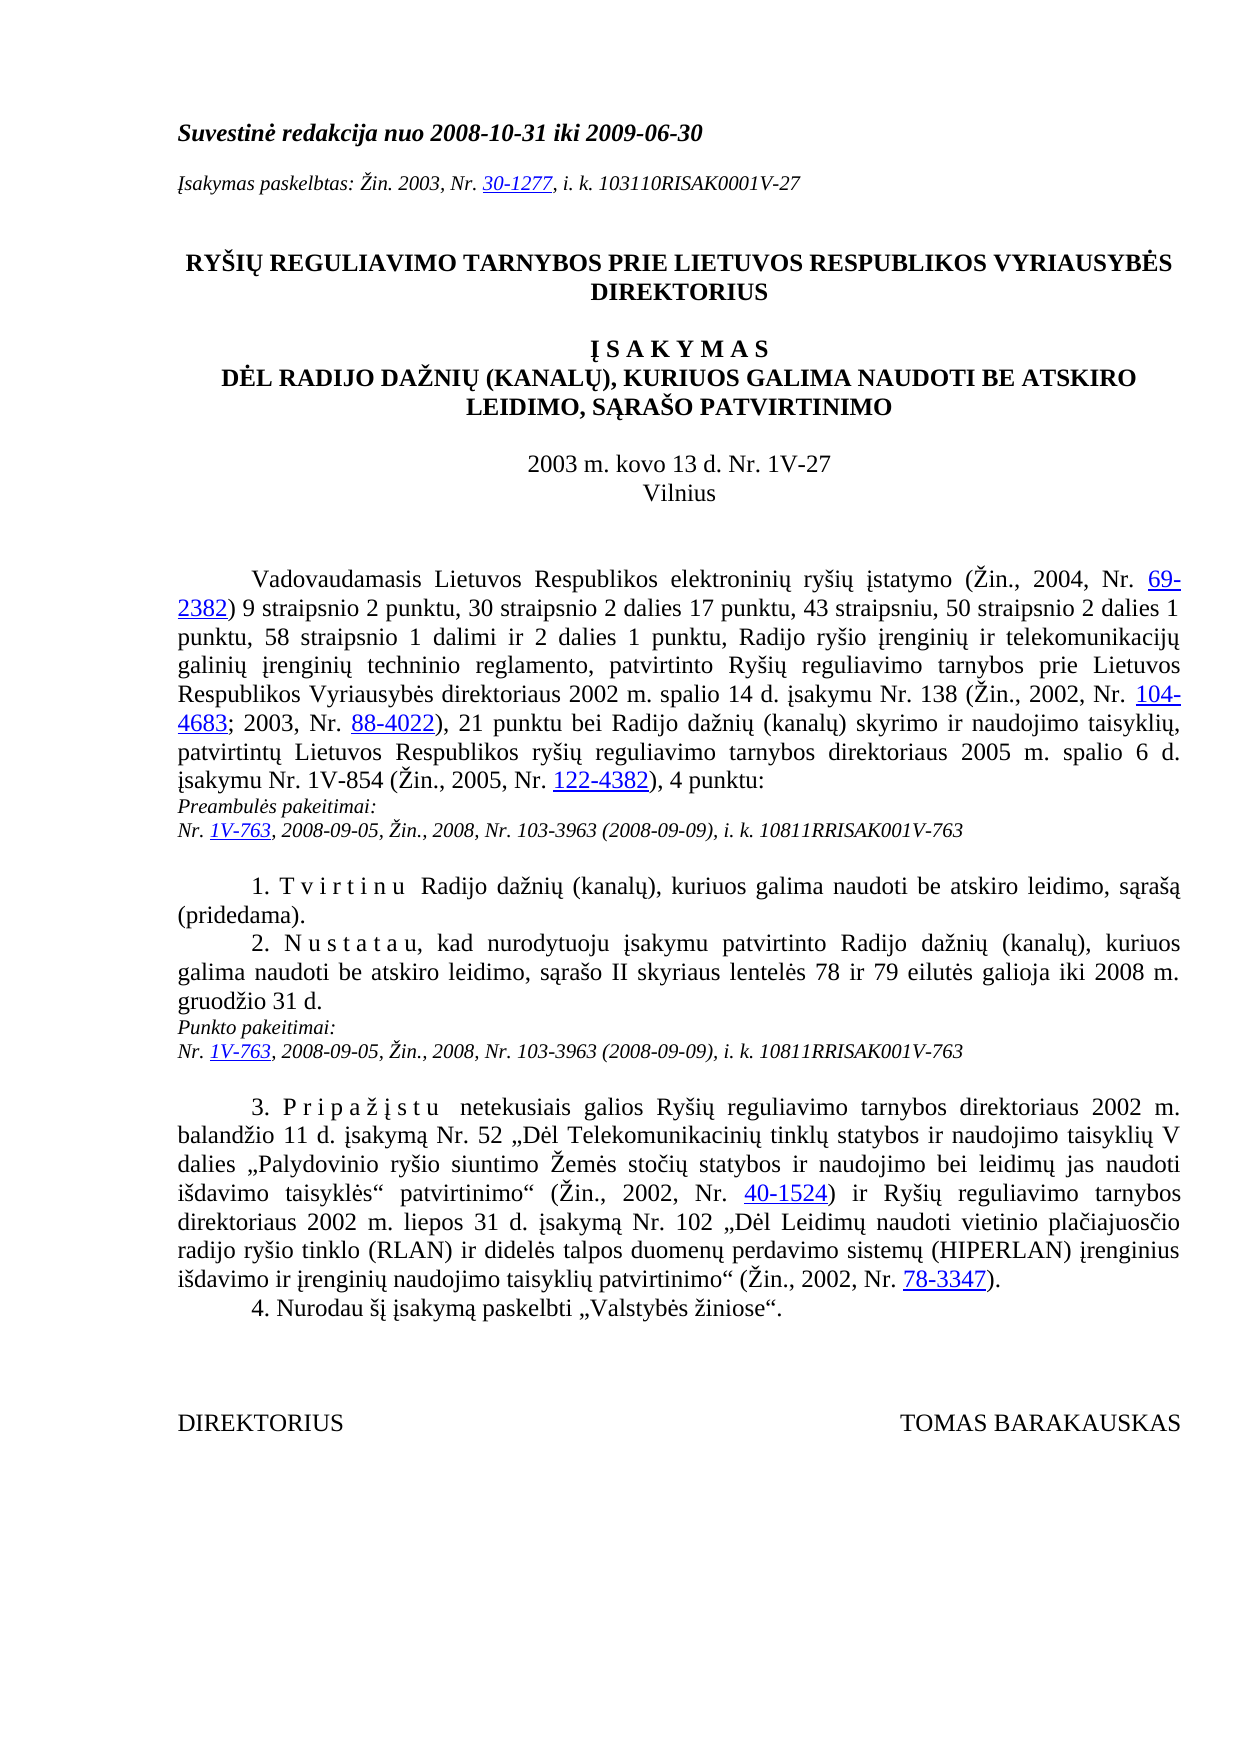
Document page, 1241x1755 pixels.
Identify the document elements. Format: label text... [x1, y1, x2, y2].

text Nr. 1V-763, 2008-09-05, Žin., 2008, Nr. 103-3963 (2008-09-09), i. k. 10811RRISAK001V-763 [177, 1039, 1181, 1063]
text 1. Tvirtinu Radijo dažnių (kanalų), kuriuos galima naudoti be atskiro leidimo, sąrašą (pridedama). [177, 871, 1181, 928]
text DIREKTORIUS TOMAS BARAKAUSKAS [177, 1408, 1181, 1437]
text 2. Nustatau, kad nurodytuoju įsakymu patvirtinto Radijo dažnių (kanalų), kuriuos galima naudoti be atskiro leidimo, sąrašo II skyriaus lentelės 78 ir 79 eilutės galioja iki 2008 m. gruodžio 31 d. [177, 928, 1181, 1015]
text Punkto pakeitimai: [177, 1015, 1181, 1039]
text Įsakymas paskelbtas: Žin. 2003, Nr. 30-1277, i. k. 103110RISAK0001V-27 [177, 171, 1181, 195]
text RYŠIŲ REGULIAVIMO TARNYBOS PRIE LIETUVOS RESPUBLIKOS VYRIAUSYBĖS DIREKTORIUS [177, 248, 1181, 305]
text DĖL RADIJO DAŽNIŲ (KANALŲ), KURIUOS GALIMA NAUDOTI BE ATSKIRO LEIDIMO, SĄRAŠO PATVIRTINIMO [177, 363, 1181, 420]
text Vadovaudamasis Lietuvos Respublikos elektroninių ryšių įstatymo (Žin., 2004, Nr. 69-2382) 9 straipsnio 2 punktu, 30 straipsnio 2 dalies 17 punktu, 43 straipsniu, 50 straipsnio 2 dalies 1 punktu, 58 straipsnio 1 dalimi ir 2 dalies 1 punktu, Radijo ryšio įrenginių ir telekomunikacijų galinių įrenginių techninio reglamento, patvirtinto Ryšių reguliavimo tarnybos prie Lietuvos Respublikos Vyriausybės direktoriaus 2002 m. spalio 14 d. įsakymu Nr. 138 (Žin., 2002, Nr. 104-4683; 2003, Nr. 88-4022), 21 punktu bei Radijo dažnių (kanalų) skyrimo ir naudojimo taisyklių, patvirtintų Lietuvos Respublikos ryšių reguliavimo tarnybos direktoriaus 2005 m. spalio 6 d. įsakymu Nr. 1V-854 (Žin., 2005, Nr. 122-4382), 4 punktu: [177, 564, 1181, 794]
text 2003 m. kovo 13 d. Nr. 1V-27 [177, 449, 1181, 478]
text Suvestinė redakcija nuo 2008-10-31 iki 2009-06-30 [177, 118, 1181, 147]
text Preambulės pakeitimai: [177, 794, 1181, 818]
text Nr. 1V-763, 2008-09-05, Žin., 2008, Nr. 103-3963 (2008-09-09), i. k. 10811RRISAK001V-763 [177, 818, 1181, 842]
text Į S A K Y M A S [177, 334, 1181, 363]
text 3. Pripažįstu netekusiais galios Ryšių reguliavimo tarnybos direktoriaus 2002 m. balandžio 11 d. įsakymą Nr. 52 „Dėl Telekomunikacinių tinklų statybos ir naudojimo taisyklių V dalies „Palydovinio ryšio siuntimo Žemės stočių statybos ir naudojimo bei leidimų jas naudoti išdavimo taisyklės“ patvirtinimo“ (Žin., 2002, Nr. 40-1524) ir Ryšių reguliavimo tarnybos direktoriaus 2002 m. liepos 31 d. įsakymą Nr. 102 „Dėl Leidimų naudoti vietinio plačiajuosčio radijo ryšio tinklo (RLAN) ir didelės talpos duomenų perdavimo sistemų (HIPERLAN) įrenginius išdavimo ir įrenginių naudojimo taisyklių patvirtinimo“ (Žin., 2002, Nr. 78-3347). [177, 1092, 1181, 1293]
text 4. Nurodau šį įsakymą paskelbti „Valstybės žiniose“. [177, 1293, 1181, 1322]
text Vilnius [177, 478, 1181, 507]
